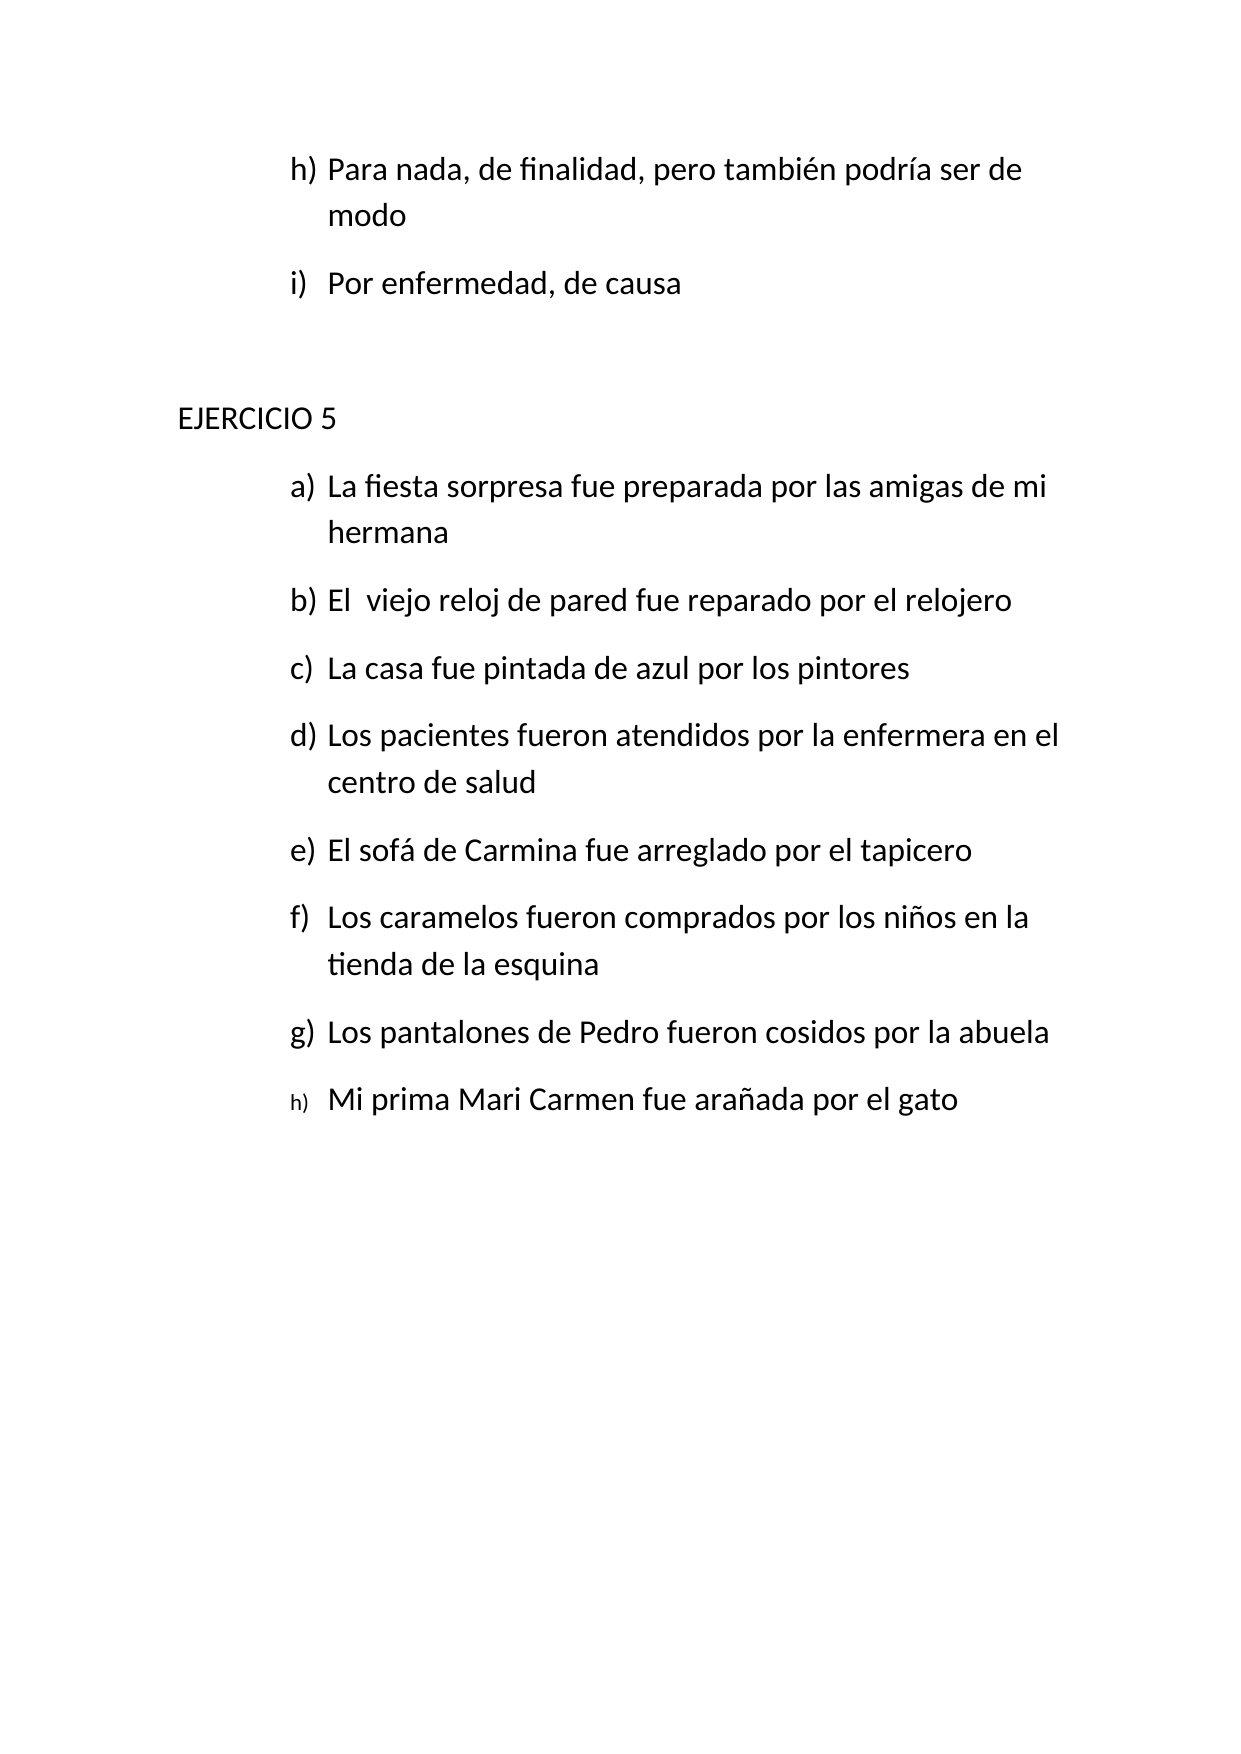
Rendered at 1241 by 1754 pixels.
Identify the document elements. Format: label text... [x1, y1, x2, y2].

list Los pacientes fueron atendidos por la enfermera en el centro de salud [290, 714, 1063, 802]
text EJERCICIO 5 [177, 397, 1063, 438]
list Los pantalones de Pedro fueron cosidos por la abuela [290, 1011, 1063, 1051]
list La casa fue pintada de azul por los pintores [290, 647, 1063, 687]
list El sofá de Carmina fue arreglado por el tapicero [290, 829, 1063, 869]
list La fiesta sorpresa fue preparada por las amigas de mi hermana [290, 465, 1063, 552]
list El viejo reloj de pared fue reparado por el relojero [290, 579, 1063, 620]
list Por enfermedad, de causa [290, 262, 1063, 303]
list Los caramelos fueron comprados por los niños en la tienda de la esquina [290, 896, 1063, 984]
list Mi prima Mari Carmen fue arañada por el gato [290, 1078, 1063, 1119]
list Para nada, de finalidad, pero también podría ser de modo [290, 148, 1063, 235]
